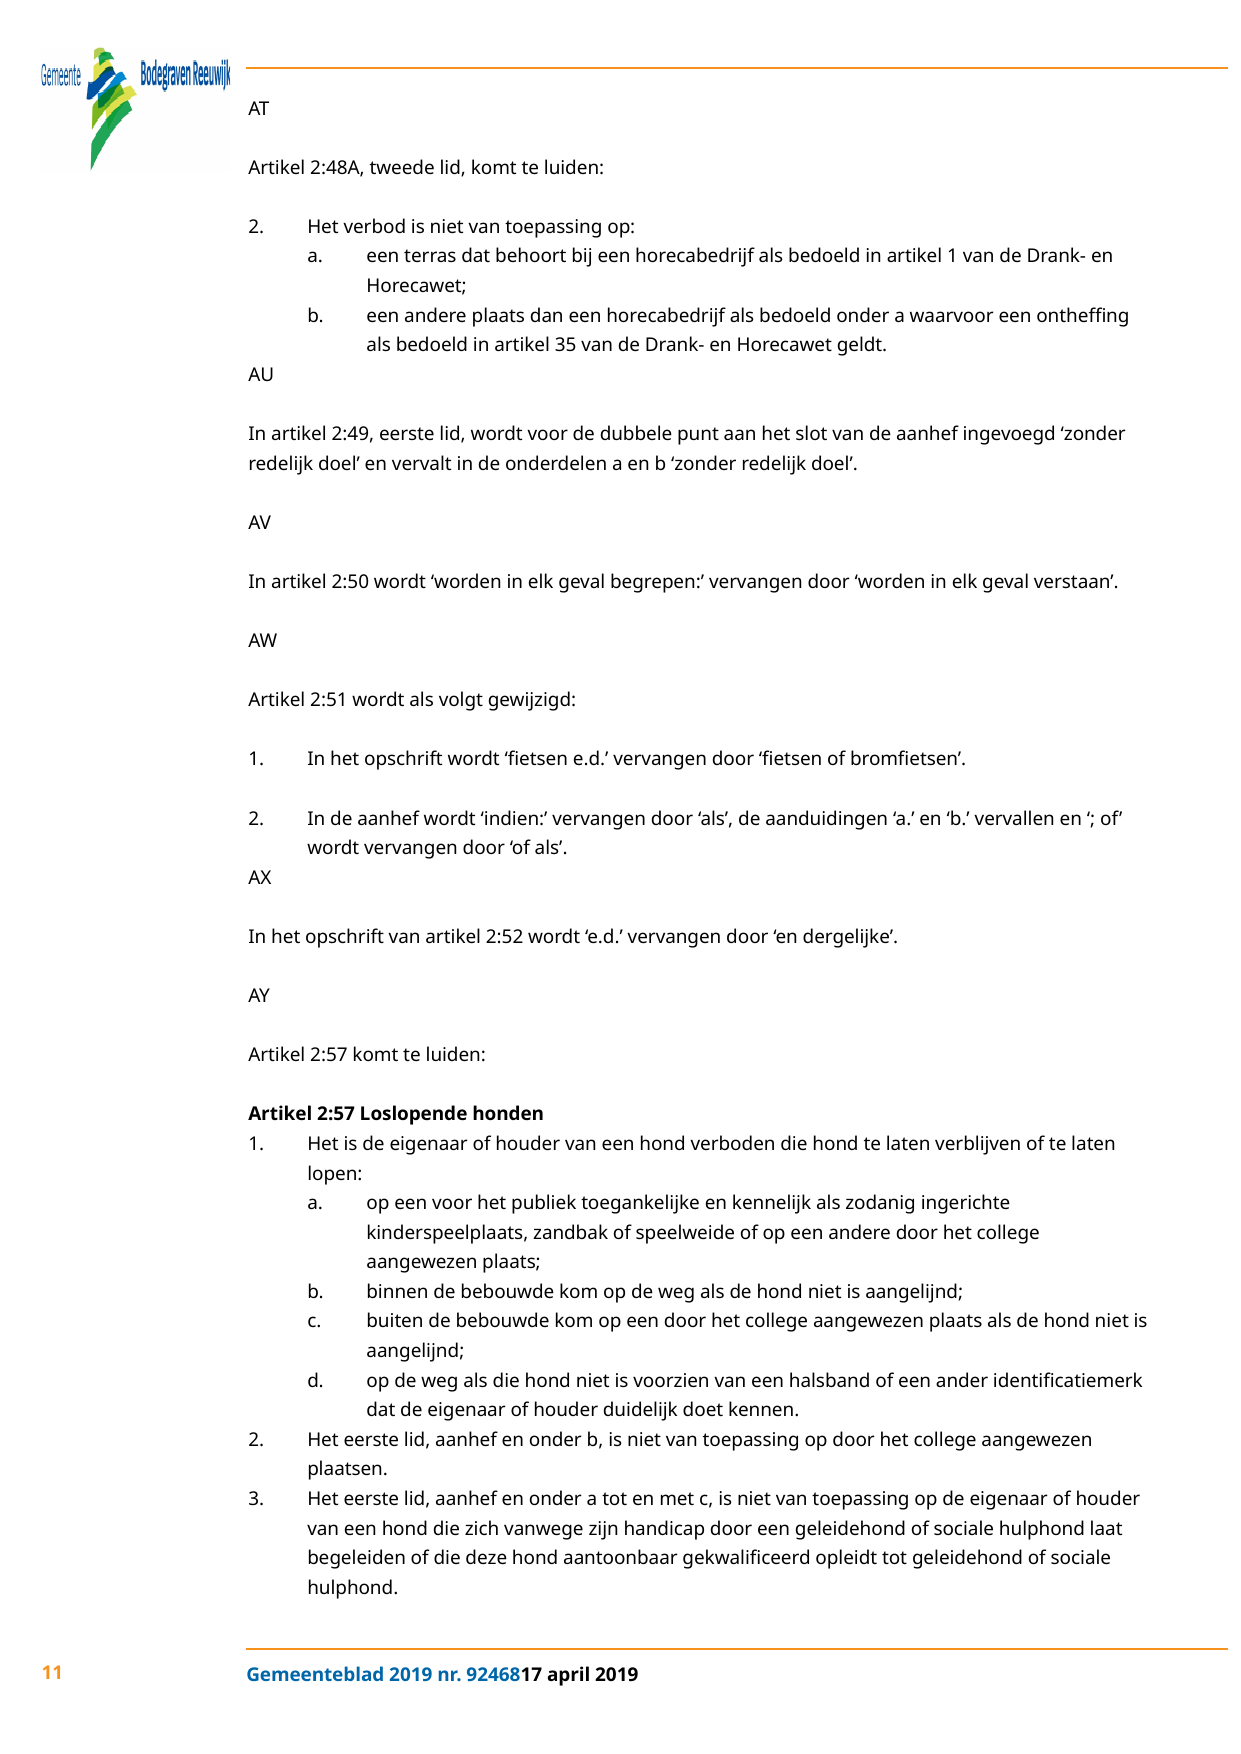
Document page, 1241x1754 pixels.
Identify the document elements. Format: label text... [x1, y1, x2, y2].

text Artikel 2:57 komt te luiden: [248, 1041, 1152, 1067]
text AU [248, 361, 1152, 387]
text AY [248, 982, 1152, 1008]
text AV [248, 509, 1152, 535]
text AX [248, 864, 1152, 890]
list Het eerste lid, aanhef en onder a tot en met c, is niet van toepassing op de eigenaar of houder van een hond die zich vanwege zijn handicap door een geleidehond of sociale hulphond laat begeleiden of die deze hond aantoonbaar gekwalificeerd opleidt tot geleidehond of sociale hulphond. [248, 1485, 1152, 1600]
list Het is de eigenaar of houder van een hond verboden die hond te laten verblijven of te laten lopen: [248, 1130, 1152, 1186]
list Het eerste lid, aanhef en onder b, is niet van toepassing op door het college aangewezen plaatsen. [248, 1426, 1152, 1481]
list een terras dat behoort bij een horecabedrijf als bedoeld in artikel 1 van de Drank- en Horecawet; [307, 243, 1152, 298]
text Artikel 2:48A, tweede lid, komt te luiden: [248, 154, 1152, 180]
picture [41, 47, 231, 172]
list In de aanhef wordt ‘indien:’ vervangen door ‘als’, de aanduidingen ‘a.’ en ‘b.’ vervallen en ‘; of’ wordt vervangen door ‘of als’. [248, 805, 1152, 860]
list Het verbod is niet van toepassing op: [248, 213, 1152, 239]
list op de weg als die hond niet is voorzien van een halsband of een ander identificatiemerk dat de eigenaar of houder duidelijk doet kennen. [307, 1367, 1152, 1422]
text In het opschrift van artikel 2:52 wordt ‘e.d.’ vervangen door ‘en dergelijke’. [248, 923, 1152, 949]
list buiten de bebouwde kom op een door het college aangewezen plaats als de hond niet is aangelijnd; [307, 1308, 1152, 1363]
text Artikel 2:57 Loslopende honden [248, 1101, 1152, 1126]
text In artikel 2:50 wordt ‘worden in elk geval begrepen:’ vervangen door ‘worden in elk geval verstaan’. [248, 568, 1152, 594]
text In artikel 2:49, eerste lid, wordt voor de dubbele punt aan het slot van de aanhef ingevoegd ‘zonder redelijk doel’ en vervalt in de onderdelen a en b ‘zonder redelijk doel’. [248, 420, 1152, 476]
list een andere plaats dan een horecabedrijf als bedoeld onder a waarvoor een ontheffing als bedoeld in artikel 35 van de Drank- en Horecawet geldt. [307, 302, 1152, 357]
list op een voor het publiek toegankelijke en kennelijk als zodanig ingerichte kinderspeelplaats, zandbak of speelweide of op een andere door het college aangewezen plaats; [307, 1189, 1152, 1274]
text AW [248, 627, 1152, 653]
text Artikel 2:51 wordt als volgt gewijzigd: [248, 686, 1152, 712]
text AT [248, 95, 1152, 121]
list binnen de bebouwde kom op de weg als de hond niet is aangelijnd; [307, 1278, 1152, 1304]
list In het opschrift wordt ‘fietsen e.d.’ vervangen door ‘fietsen of bromfietsen’. [248, 746, 1152, 771]
